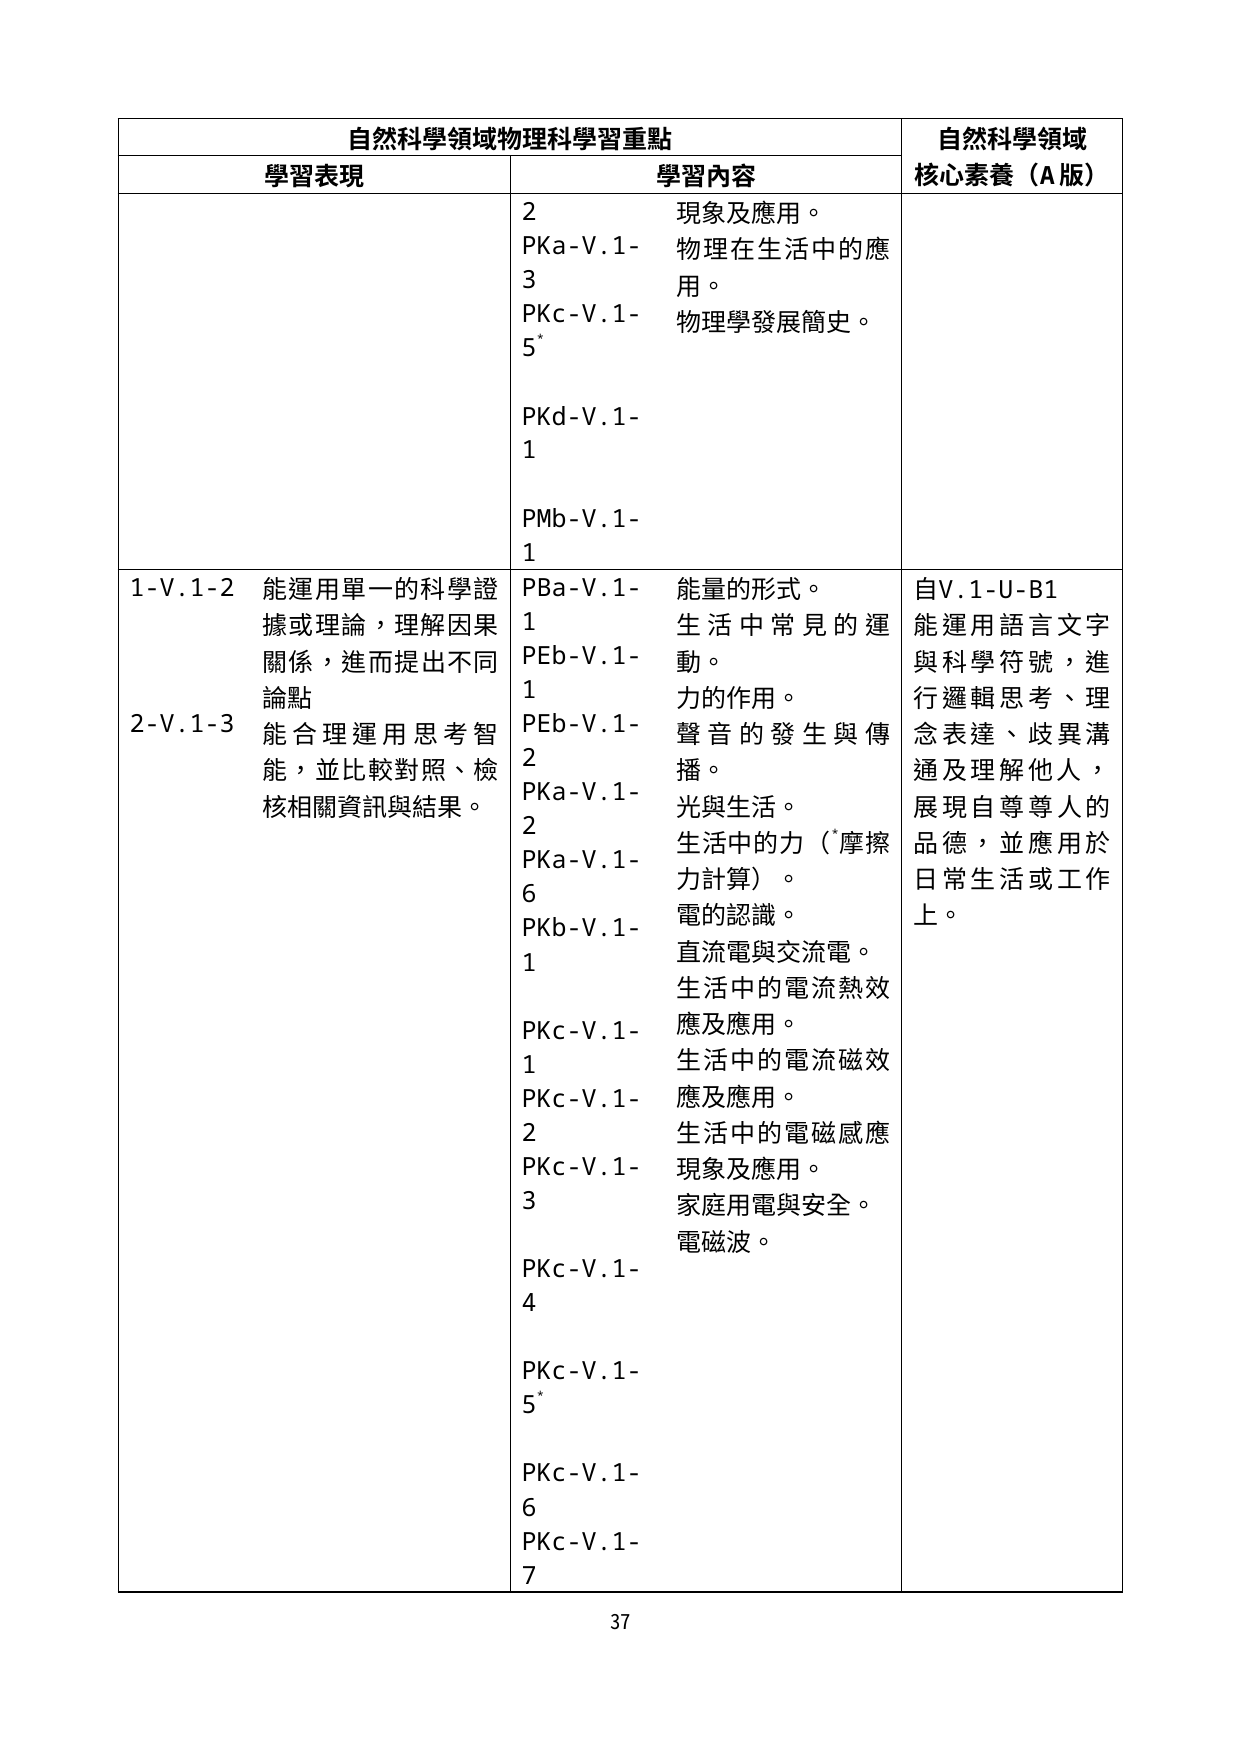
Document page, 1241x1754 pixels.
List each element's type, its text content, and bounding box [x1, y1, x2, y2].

table_cell 能量的形式。 溫度與熱量（*蒸發的學理說明）。 物理量的測量與單位。 自然界的尺度。 樂音與噪音。 生活中的電磁感應現象及應用。 物理在生活中的應用。 物理學發展簡史。 [665, 194, 901, 568]
table_cell [251, 194, 510, 568]
table_cell 自V.1-U-B1 能運用語言文字與科學符號，進行邏輯思考、理念表達、歧異溝通及理解他人，展現自尊尊人的品德，並應用於日常生活或工作上。 [902, 570, 1122, 1591]
table_cell PBa-V.1-1 PBb-V.1-1 PEa-V.1-1 PEa-V.1-2 PKa-V.1-3 PKc-V.1-5* PKd-V.1-1 PMb-V.1-1 [511, 194, 665, 568]
table_header 自然科學領域物理科學習重點 [119, 119, 901, 155]
table_cell [902, 194, 1122, 568]
table_cell 學習內容 [511, 156, 901, 193]
table_cell 能運用單一的科學證據或理論，理解因果關係，進而提出不同論點 能合理運用思考智能，並比較對照、檢核相關資訊與結果。 [251, 570, 510, 1591]
table_cell PBa-V.1-1 PEb-V.1-1 PEb-V.1-2 PKa-V.1-2 PKa-V.1-6 PKb-V.1-1 PKc-V.1-1 PKc-V.1-2 PKc-V.1-3 PKc-V.1-4 PKc-V.1-5* PKc-V.1-6 PKc-V.1-7 [511, 570, 665, 1591]
table_header 自然科學領域 核心素養（A版） [902, 119, 1122, 193]
table_cell 能量的形式。 生活中常見的運動。 力的作用。 聲音的發生與傳播。 光與生活。 生活中的力（*摩擦力計算）。 電的認識。 直流電與交流電。 生活中的電流熱效應及應用。 生活中的電流磁效應及應用。 生活中的電磁感應現象及應用。 家庭用電與安全。 電磁波。 [665, 570, 901, 1591]
table_cell [119, 194, 251, 568]
table_cell 1-V.1-2 2-V.1-3 [119, 570, 251, 1591]
table_cell 學習表現 [119, 156, 510, 193]
